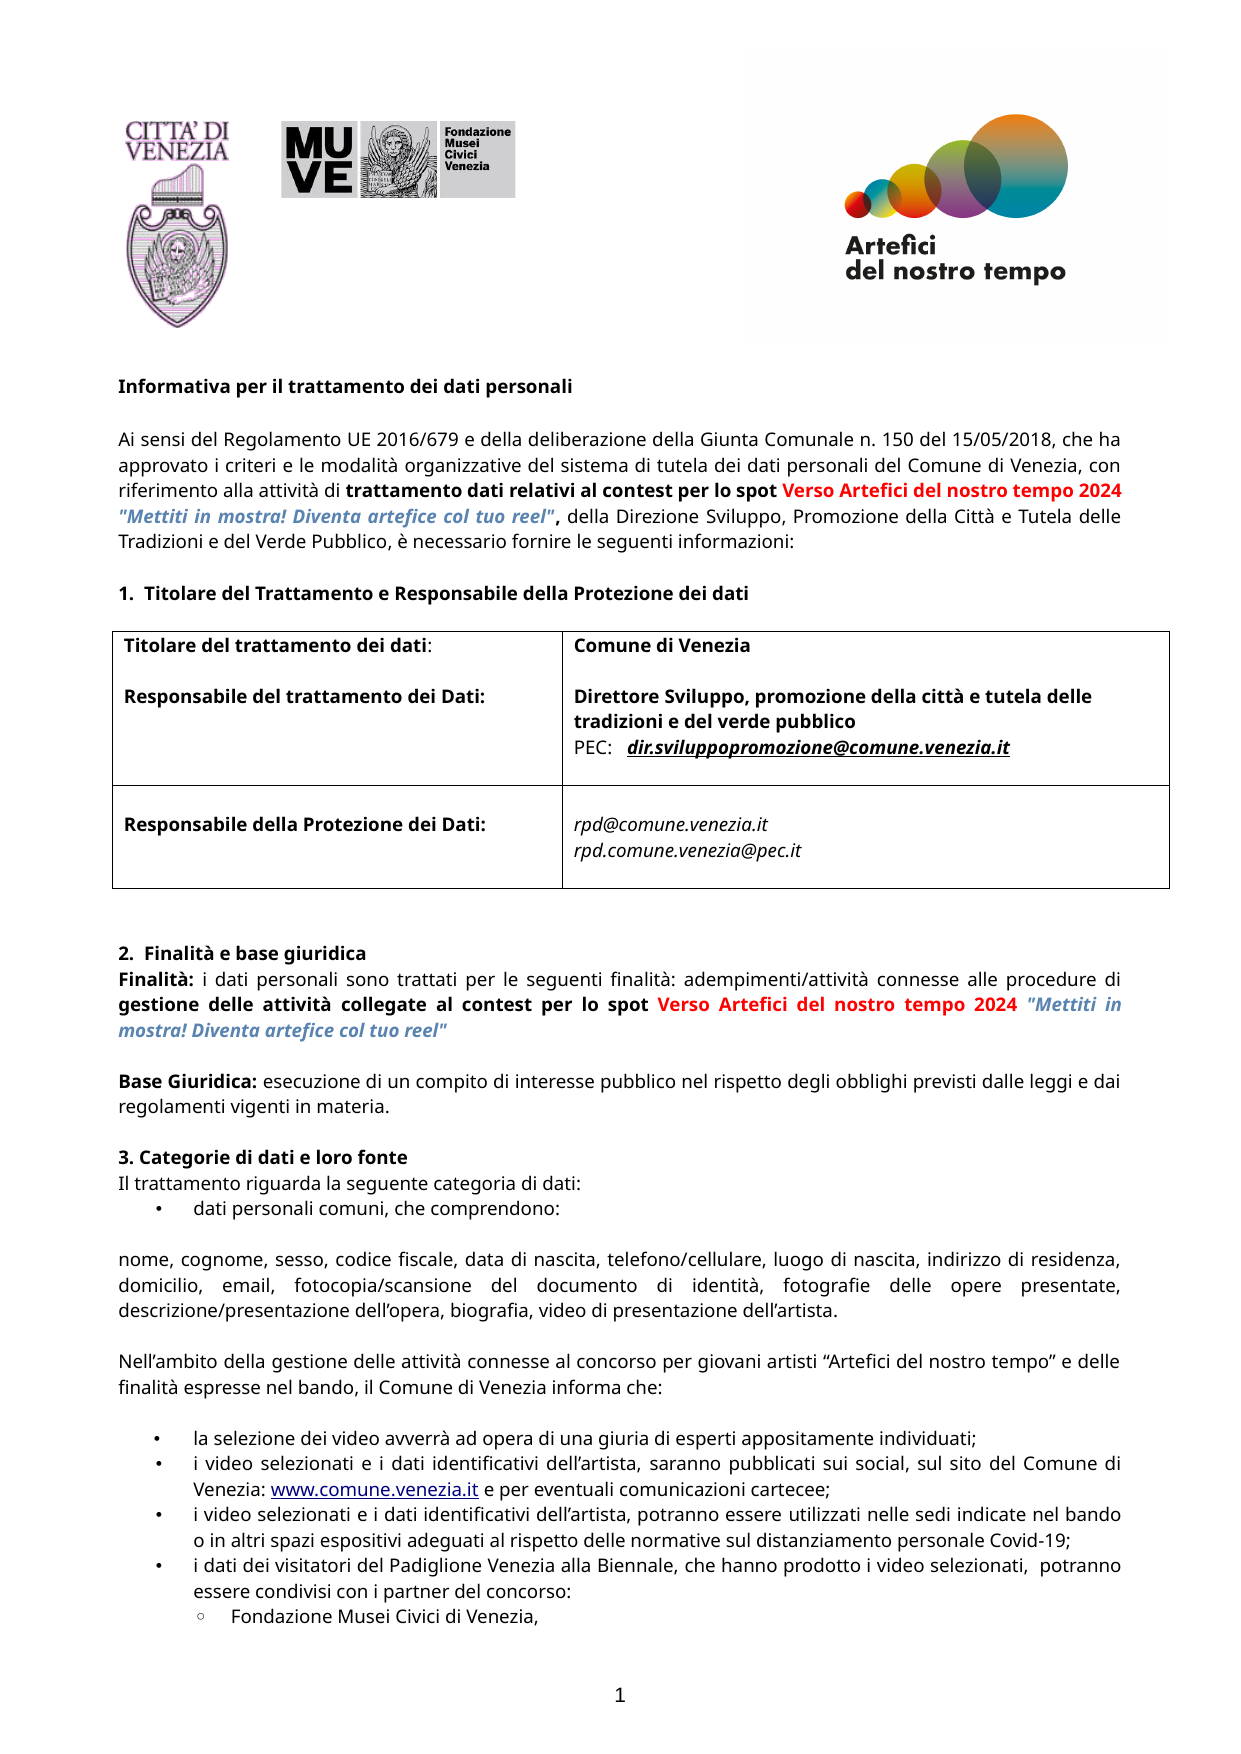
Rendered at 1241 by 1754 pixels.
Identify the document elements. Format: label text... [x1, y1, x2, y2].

text 3. Categorie di dati e loro fonte [118, 1144, 1122, 1170]
text nome, cognome, sesso, codice fiscale, data di nascita, telefono/cellulare, luogo di nascita, indirizzo di residenza, domicilio, email, fotocopia/scansione del documento di identità, fotografie delle opere presentate, descrizione/presentazione dell’opera, biografia, video di presentazione dell’artista. [118, 1247, 1122, 1323]
list i video selezionati e i dati identificativi dell’artista, potranno essere utilizzati nelle sedi indicate nel bando o in altri spazi espositivi adeguati al rispetto delle normative sul distanziamento personale Covid-19; [156, 1502, 1122, 1553]
list i video selezionati e i dati identificativi dell’artista, saranno pubblicati sui social, sul sito del Comune di Venezia: www.comune.venezia.it e per eventuali comunicazioni cartecee; [156, 1451, 1122, 1502]
list 2. Finalità e base giuridica [35, 940, 1122, 966]
table_header Comune di Venezia Direttore Sviluppo, promozione della città e tutela delle tradizioni e del verde pubblico PEC: dir.sviluppopromozione@comune.venezia.it [563, 632, 1169, 785]
text Informativa per il trattamento dei dati personali [118, 373, 1122, 399]
text 1. Titolare del Trattamento e Responsabile della Protezione dei dati [118, 580, 1122, 605]
table_header Titolare del trattamento dei dati: Responsabile del trattamento dei Dati: [113, 632, 562, 785]
text Finalità: i dati personali sono trattati per le seguenti finalità: adempimenti/attività connesse alle procedure di gestione delle attività collegate al contest per lo spot Verso Artefici del nostro tempo 2024 "Mettiti in mostra! Diventa artefice col tuo reel" [118, 966, 1122, 1042]
picture [746, 49, 1166, 345]
list dati personali comuni, che comprendono: [156, 1196, 1122, 1221]
list i dati dei visitatori del Padiglione Venezia alla Biennale, che hanno prodotto i video selezionati, potranno essere condivisi con i partner del concorso: [156, 1553, 1122, 1604]
text Base Giuridica: esecuzione di un compito di interesse pubblico nel rispetto degli obblighi previsti dalle leggi e dai regolamenti vigenti in materia. [118, 1068, 1122, 1119]
table_cell Responsabile della Protezione dei Dati: [113, 786, 562, 888]
picture [281, 121, 516, 198]
picture [125, 121, 229, 328]
text Il trattamento riguarda la seguente categoria di dati: [118, 1170, 1122, 1196]
table_cell rpd@comune.venezia.it rpd.comune.venezia@pec.it [563, 786, 1169, 888]
list Fondazione Musei Civici di Venezia, [193, 1604, 1122, 1629]
text Ai sensi del Regolamento UE 2016/679 e della deliberazione della Giunta Comunale n. 150 del 15/05/2018, che ha approvato i criteri e le modalità organizzative del sistema di tutela dei dati personali del Comune di Venezia, con riferimento alla attività di trattamento dati relativi al contest per lo spot Verso Artefici del nostro tempo 2024 "Mettiti in mostra! Diventa artefice col tuo reel", della Direzione Sviluppo, Promozione della Città e Tutela delle Tradizioni e del Verde Pubblico, è necessario fornire le seguenti informazioni: [118, 427, 1122, 554]
text Nell’ambito della gestione delle attività connesse al concorso per giovani artisti “Artefici del nostro tempo” e delle finalità espresse nel bando, il Comune di Venezia informa che: [118, 1349, 1122, 1400]
list la selezione dei video avverrà ad opera di una giuria di esperti appositamente individuati; [153, 1425, 1122, 1451]
